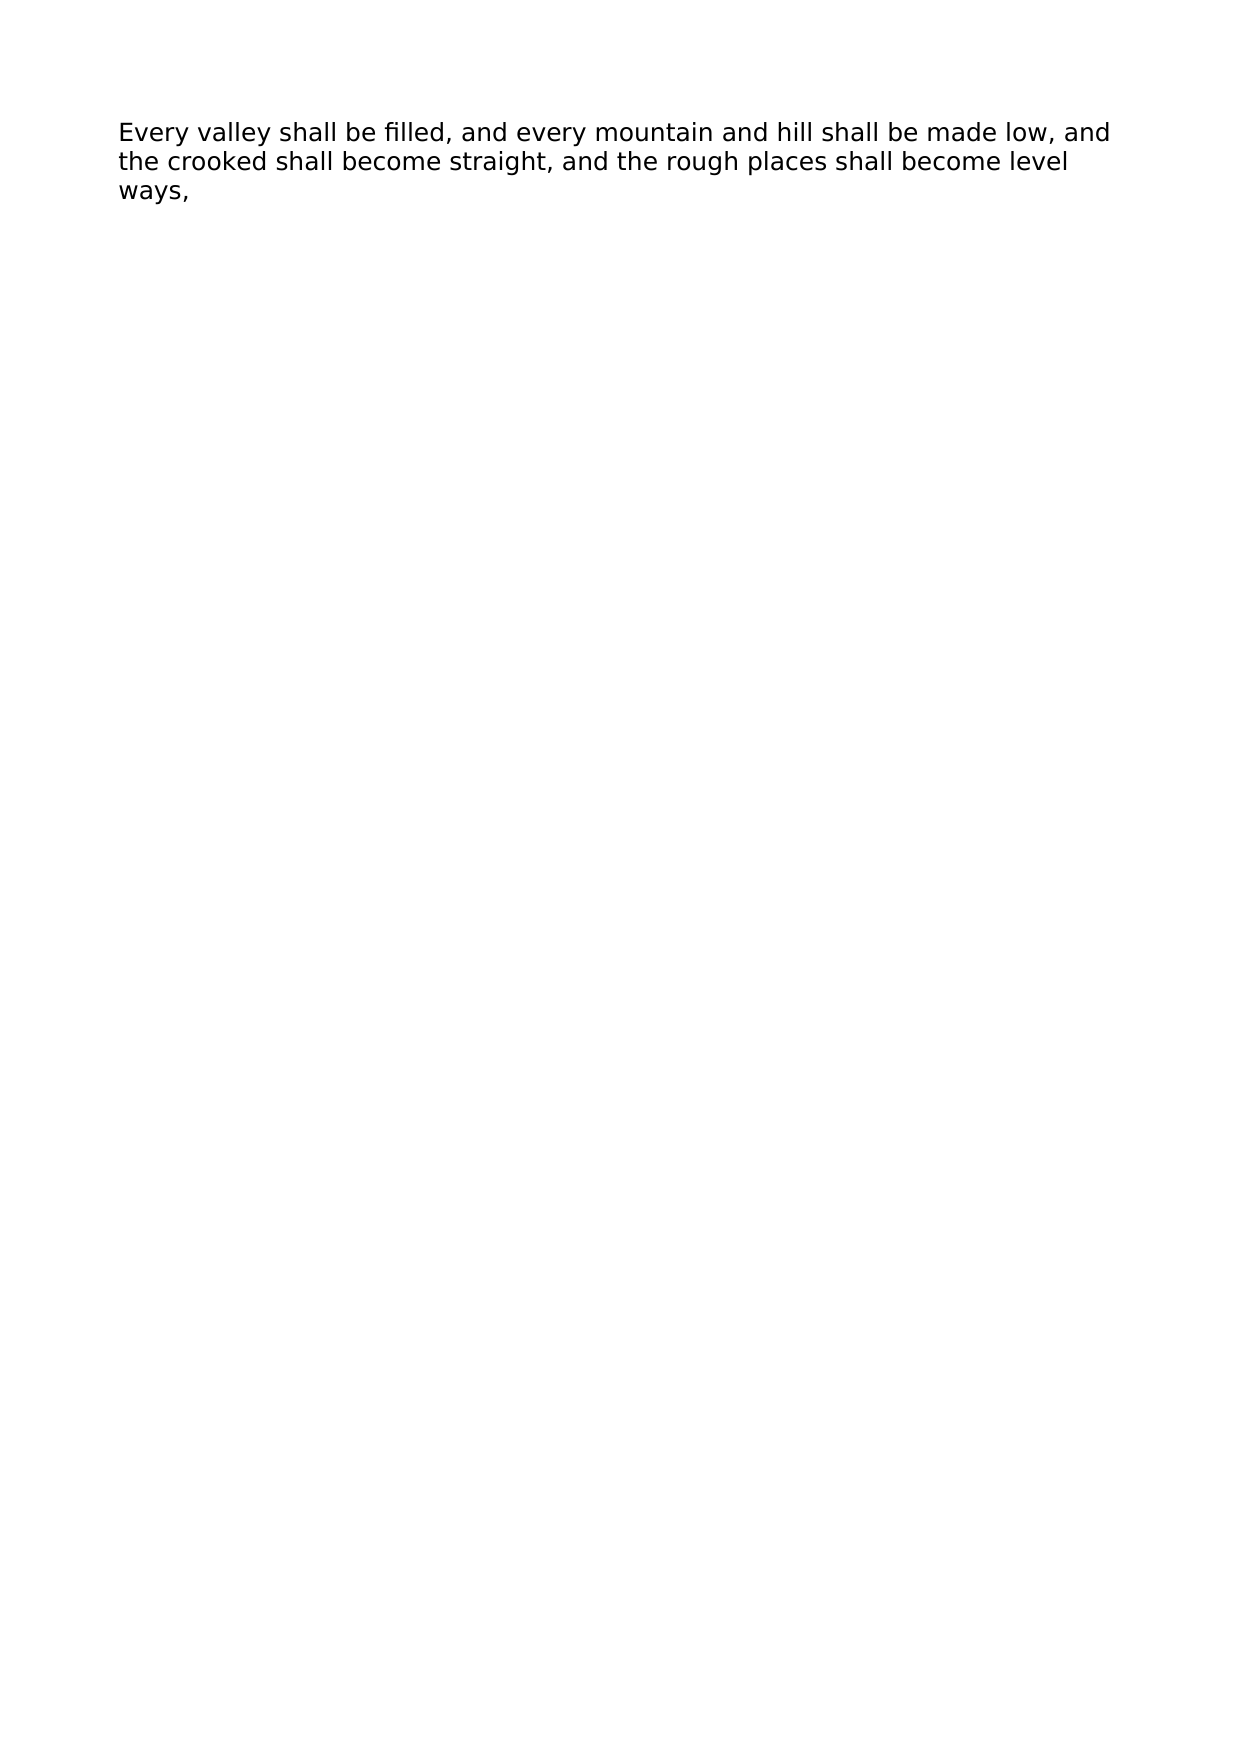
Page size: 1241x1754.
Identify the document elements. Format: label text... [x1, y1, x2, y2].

text Every valley shall be filled, and every mountain and hill shall be made low, and the crooked shall become straight, and the rough places shall become level ways, [118, 118, 1122, 206]
